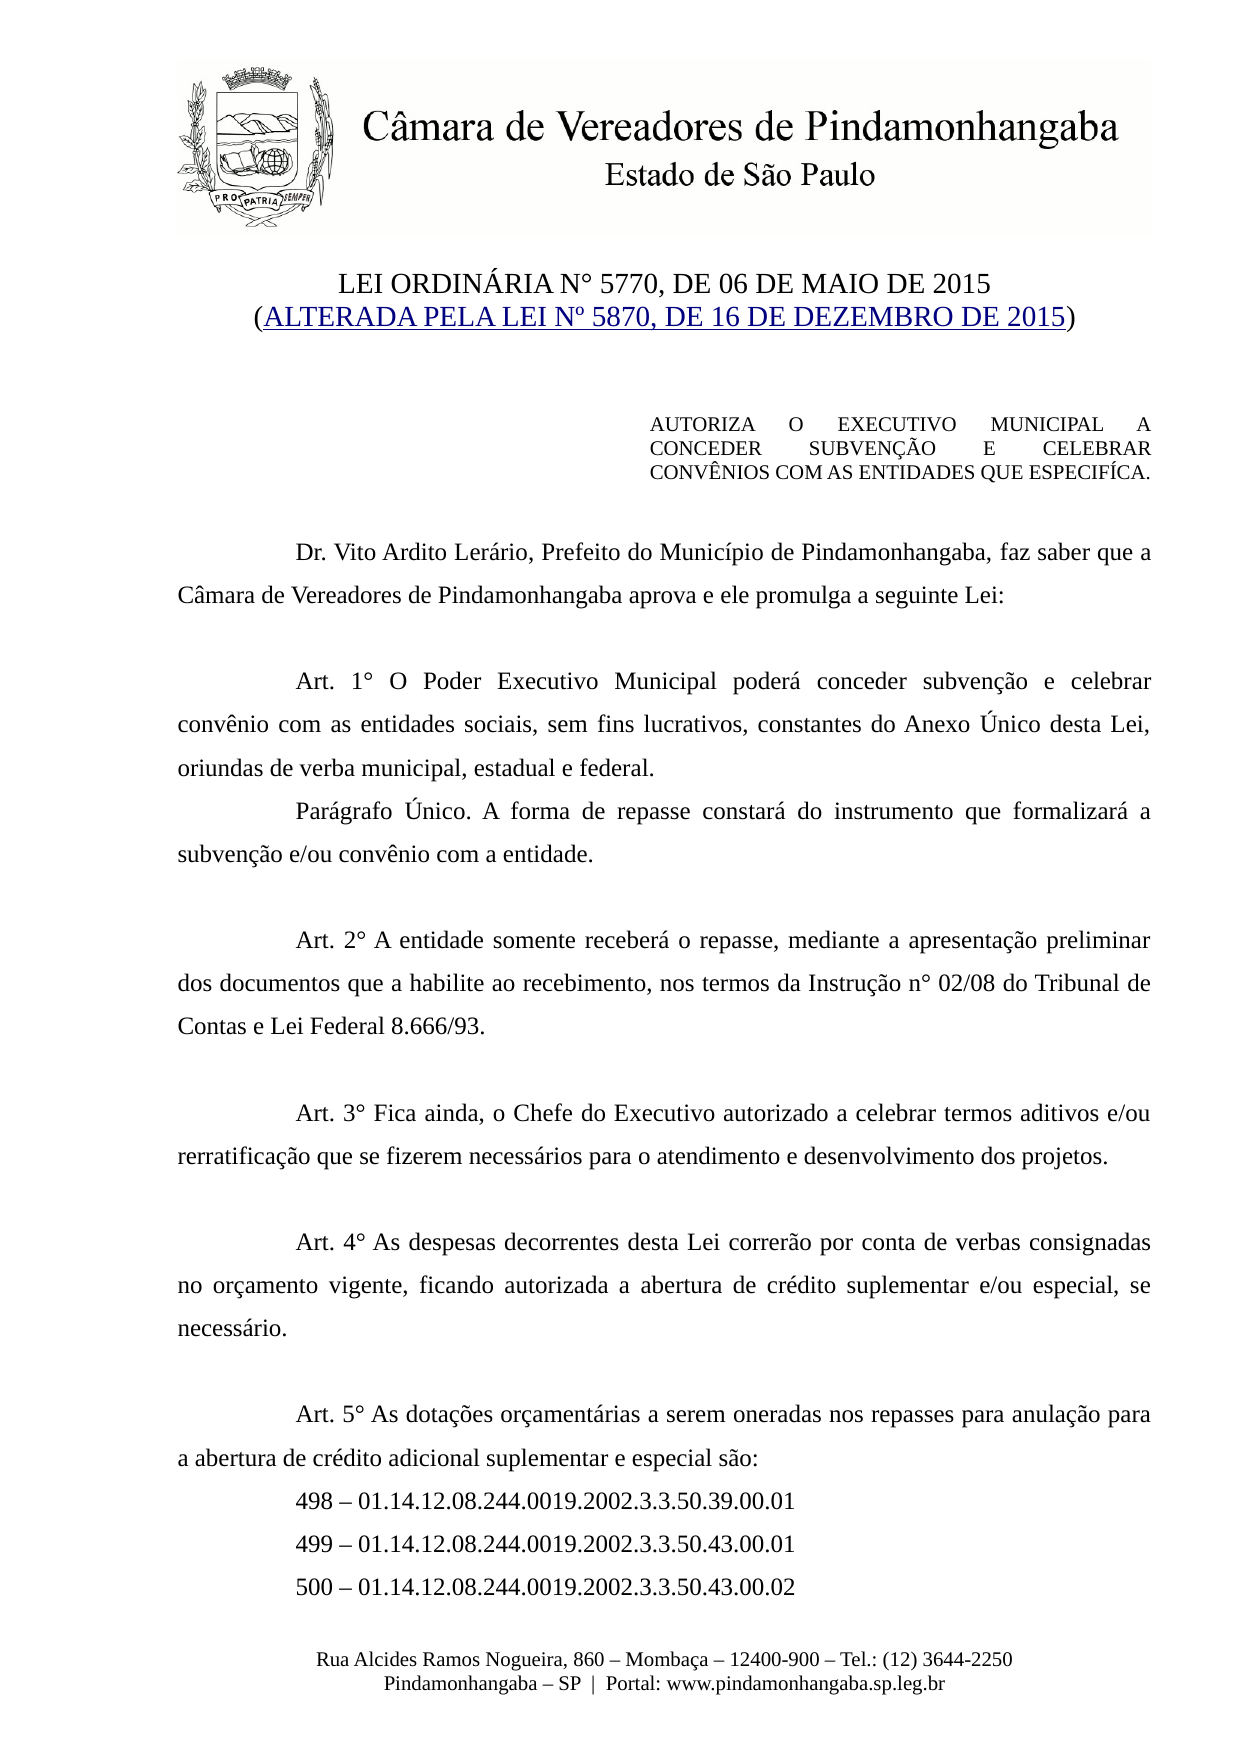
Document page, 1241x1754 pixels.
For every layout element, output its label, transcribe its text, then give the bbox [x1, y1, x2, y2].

text 500 – 01.14.12.08.244.0019.2002.3.3.50.43.00.02 [177, 1572, 1152, 1601]
text Art. 4° As despesas decorrentes desta Lei correrão por conta de verbas consignadas no orçamento vigente, ficando autorizada a abertura de crédito suplementar e/ou especial, se necessário. [177, 1227, 1152, 1342]
text Art. 1° O Poder Executivo Municipal poderá conceder subvenção e celebrar convênio com as entidades sociais, sem fins lucrativos, constantes do Anexo Único desta Lei, oriundas de verba municipal, estadual e federal. [177, 666, 1152, 781]
text Parágrafo Único. A forma de repasse constará do instrumento que formalizará a subvenção e/ou convênio com a entidade. [177, 796, 1152, 868]
picture [177, 59, 1152, 236]
text (Alterada pela lei nº 5870, de 16 de dezembro de 2015) [177, 299, 1152, 333]
text 498 – 01.14.12.08.244.0019.2002.3.3.50.39.00.01 [177, 1486, 1152, 1514]
text Art. 2° A entidade somente receberá o repasse, mediante a apresentação preliminar dos documentos que a habilite ao recebimento, nos termos da Instrução n° 02/08 do Tribunal de Contas e Lei Federal 8.666/93. [177, 925, 1152, 1040]
text AUTORIZA O EXECUTIVO MUNICIPAL A CONCEDER SUBVENÇÃO E CELEBRAR CONVÊNIOS COM AS ENTIDADES QUE ESPECIFÍCA. [649, 412, 1152, 484]
text 499 – 01.14.12.08.244.0019.2002.3.3.50.43.00.01 [177, 1529, 1152, 1558]
text LEI ORDINÁRIA N° 5770, de 06 de maio de 2015 [177, 266, 1152, 299]
text Art. 5° As dotações orçamentárias a serem oneradas nos repasses para anulação para a abertura de crédito adicional suplementar e especial são: [177, 1399, 1152, 1471]
text Art. 3° Fica ainda, o Chefe do Executivo autorizado a celebrar termos aditivos e/ou rerratificação que se fizerem necessários para o atendimento e desenvolvimento dos projetos. [177, 1098, 1152, 1169]
text Dr. Vito Ardito Lerário, Prefeito do Município de Pindamonhangaba, faz saber que a Câmara de Vereadores de Pindamonhangaba aprova e ele promulga a seguinte Lei: [177, 537, 1152, 609]
